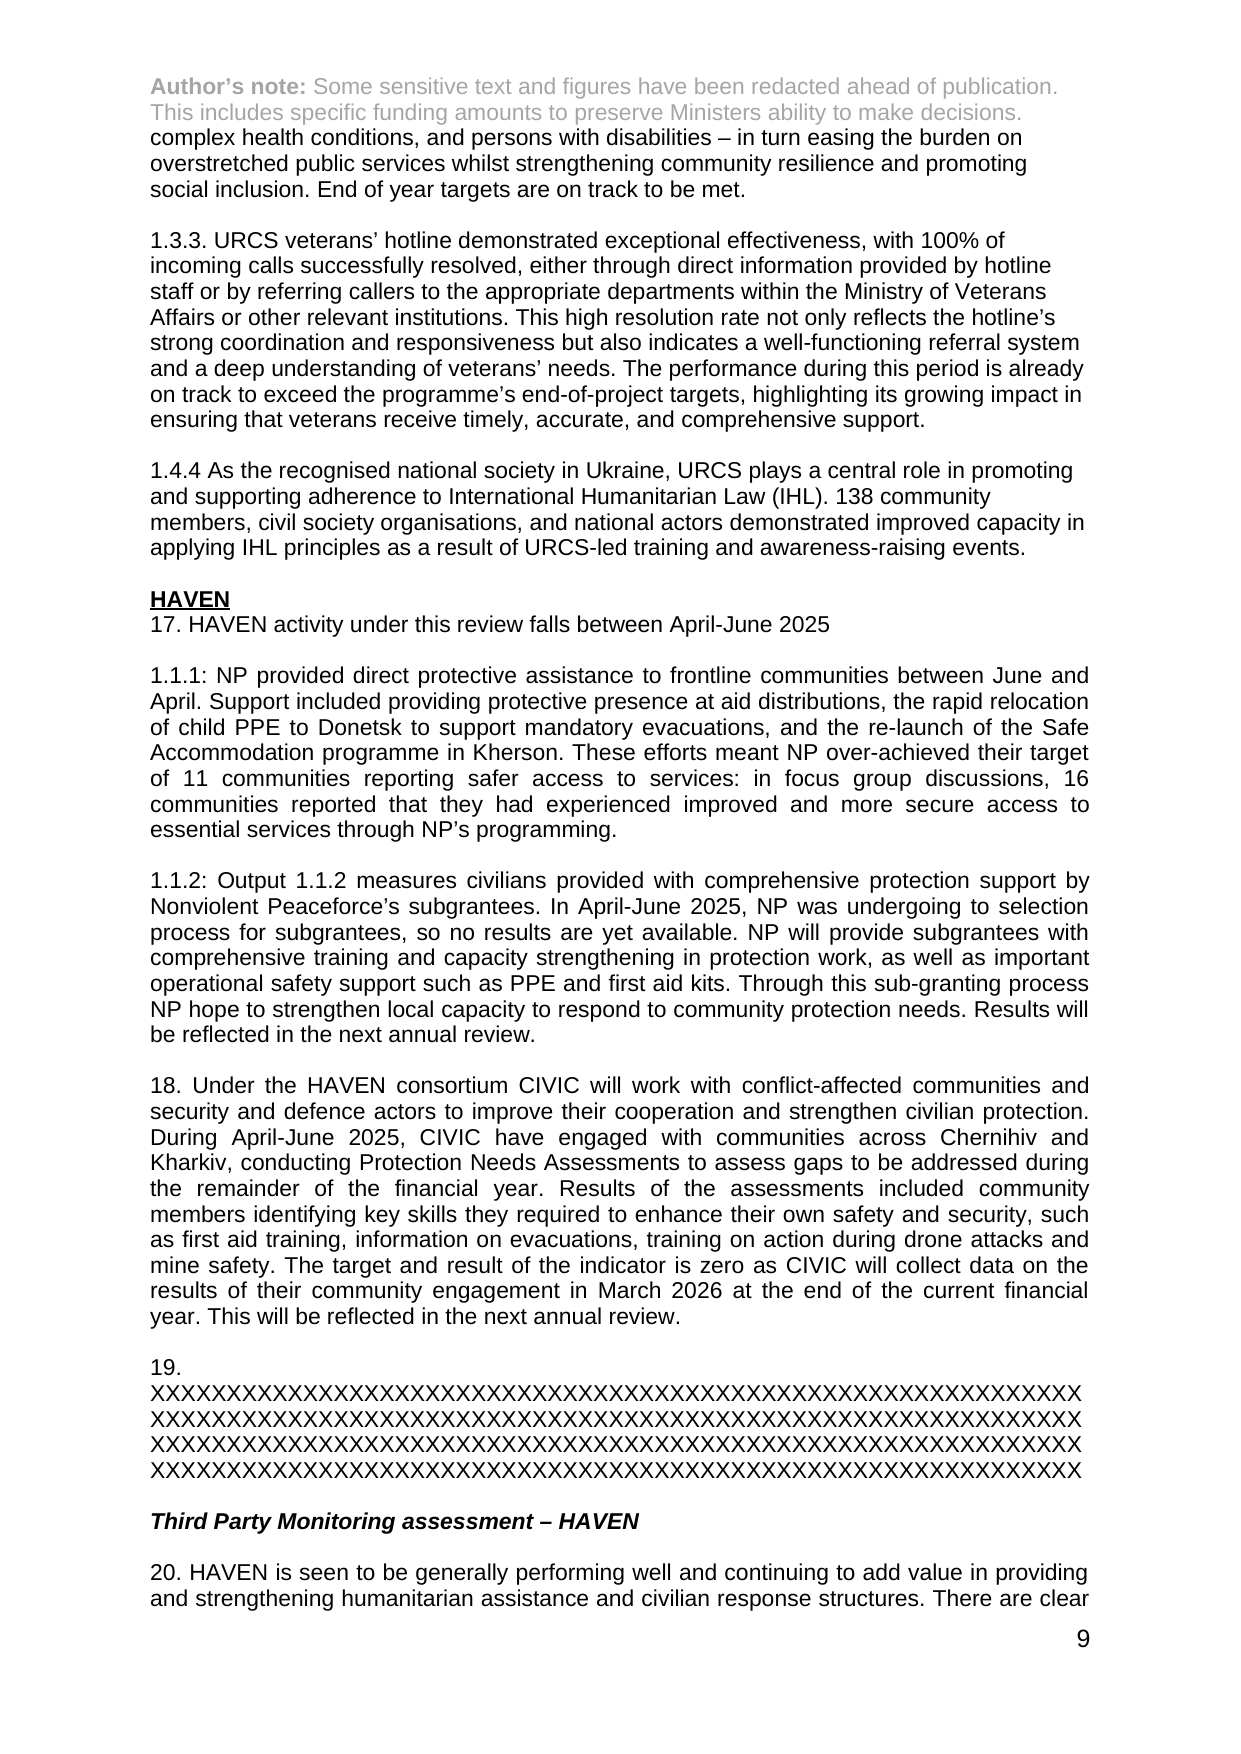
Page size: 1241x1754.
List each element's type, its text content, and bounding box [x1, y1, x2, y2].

text 17. HAVEN activity under this review falls between April-June 2025 [150, 612, 1090, 637]
text 1.1.1: NP provided direct protective assistance to frontline communities between June and April. Support included providing protective presence at aid distributions, the rapid relocation of child PPE to Donetsk to support mandatory evacuations, and the re-launch of the Safe Accommodation programme in Kherson. These efforts meant NP over-achieved their target of 11 communities reporting safer access to services: in focus group discussions, 16 communities reported that they had experienced improved and more secure access to essential services through NP’s programming. [150, 663, 1090, 842]
text 19. XXXXXXXXXXXXXXXXXXXXXXXXXXXXXXXXXXXXXXXXXXXXXXXXXXXXXXXXXXXXXXXXXXXXXXXXXXXXXXXXXXXXXXXXXXXXXXXXXXXXXXXXXXXXXXXXXXXXXXXXXXXXXXXXXXXXXXXXXXXXXXXXXXXXXXXXXXXXXXXXXXXXXXXXXXXXXXXXXXXXXXXXXXXXXXXXXXXXXXXXXXXXXXXXXXXXXXXXXXXXXXXXXXXXXXXXXXXXXXXXXXXX [150, 1355, 1090, 1483]
text complex health conditions, and persons with disabilities – in turn easing the burden on overstretched public services whilst strengthening community resilience and promoting social inclusion. End of year targets are on track to be met. [150, 125, 1090, 202]
text 20. HAVEN is seen to be generally performing well and continuing to add value in providing and strengthening humanitarian assistance and civilian response structures. There are clear [150, 1534, 1090, 1611]
text 1.4.4 As the recognised national society in Ukraine, URCS plays a central role in promoting and supporting adherence to International Humanitarian Law (IHL). 138 community members, civil society organisations, and national actors demonstrated improved capacity in applying IHL principles as a result of URCS-led training and awareness-raising events. [150, 458, 1090, 561]
text 18. Under the HAVEN consortium CIVIC will work with conflict-affected communities and security and defence actors to improve their cooperation and strengthen civilian protection. During April-June 2025, CIVIC have engaged with communities across Chernihiv and Kharkiv, conducting Protection Needs Assessments to assess gaps to be addressed during the remainder of the financial year. Results of the assessments included community members identifying key skills they required to enhance their own safety and security, such as first aid training, information on evacuations, training on action during drone attacks and mine safety. The target and result of the indicator is zero as CIVIC will collect data on the results of their community engagement in March 2026 at the end of the current financial year. This will be reflected in the next annual review. [150, 1073, 1090, 1329]
text 1.1.2: Output 1.1.2 measures civilians provided with comprehensive protection support by Nonviolent Peaceforce’s subgrantees. In April-June 2025, NP was undergoing to selection process for subgrantees, so no results are yet available. NP will provide subgrantees with comprehensive training and capacity strengthening in protection work, as well as important operational safety support such as PPE and first aid kits. Through this sub-granting process NP hope to strengthen local capacity to respond to community protection needs. Results will be reflected in the next annual review. [150, 868, 1090, 1047]
text 1.3.3. URCS veterans’ hotline demonstrated exceptional effectiveness, with 100% of incoming calls successfully resolved, either through direct information provided by hotline staff or by referring callers to the appropriate departments within the Ministry of Veterans Affairs or other relevant institutions. This high resolution rate not only reflects the hotline’s strong coordination and responsiveness but also indicates a well-functioning referral system and a deep understanding of veterans’ needs. The performance during this period is already on track to exceed the programme’s end-of-project targets, highlighting its growing impact in ensuring that veterans receive timely, accurate, and comprehensive support. [150, 227, 1090, 432]
text HAVEN [150, 586, 1090, 612]
text Third Party Monitoring assessment – HAVEN [150, 1509, 1090, 1534]
